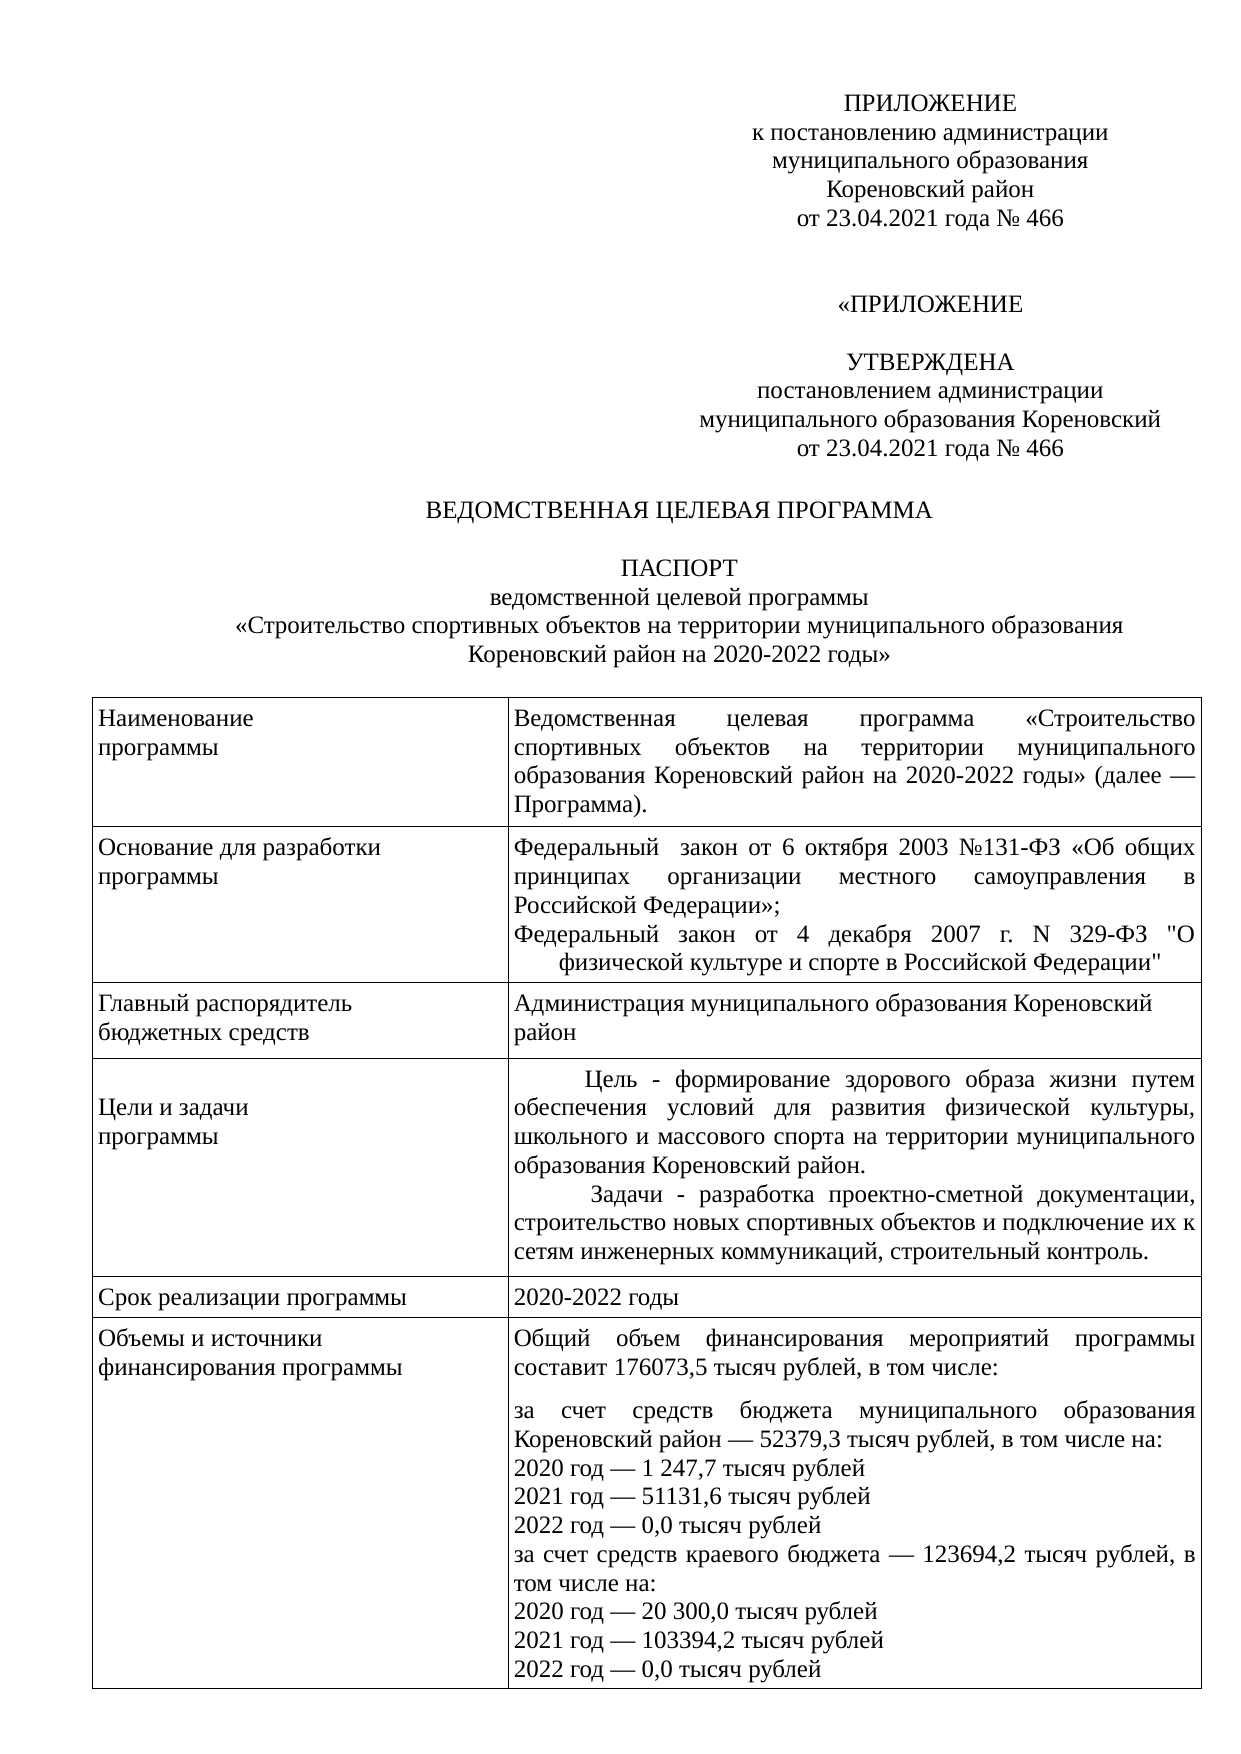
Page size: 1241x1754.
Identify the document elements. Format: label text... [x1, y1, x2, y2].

table_cell Администрация муниципального образования Кореновский район [509, 983, 1201, 1057]
table_cell Цели и задачи программы [93, 1059, 508, 1276]
table_cell Объемы и источники финансирования программы [93, 1318, 508, 1688]
text ПРИЛОЖЕНИЕ [679, 88, 1181, 117]
text от 23.04.2021 года № 466 [679, 203, 1181, 232]
text «ПРИЛОЖЕНИЕ [679, 289, 1181, 318]
text ведомственной целевой программы [177, 582, 1181, 610]
table_cell Основание для разработки программы [93, 827, 508, 982]
table_cell Федеральный закон от 6 октября 2003 №131-ФЗ «Об общих принципах организации местного самоуправления в Российской Федерации»; Федеральный закон от 4 декабря 2007 г. N 329-ФЗ "О физической культуре и спорте в Российской Федерации" [509, 827, 1201, 982]
text ПАСПОРТ [177, 553, 1181, 582]
text ВЕДОМСТВЕННАЯ ЦЕЛЕВАЯ ПРОГРАММА [177, 495, 1181, 524]
table_header Ведомственная целевая программа «Строительство спортивных объектов на территории муниципального образования Кореновский район на 2020-2022 годы» (далее — Программа). [509, 698, 1201, 826]
text «Строительство спортивных объектов на территории муниципального образования Кореновский район на 2020-2022 годы» [177, 610, 1181, 668]
table_header Наименование программы [93, 698, 508, 826]
text от 23.04.2021 года № 466 [679, 433, 1181, 462]
text УТВЕРЖДЕНА [679, 347, 1181, 376]
text постановлением администрации муниципального образования Кореновский [679, 376, 1181, 433]
table_cell 2020-2022 годы [509, 1277, 1201, 1317]
text муниципального образования [679, 146, 1181, 174]
text Кореновский район [679, 174, 1181, 203]
text к постановлению администрации [679, 117, 1181, 146]
table_cell Цель - формирование здорового образа жизни путем обеспечения условий для развития физической культуры, школьного и массового спорта на территории муниципального образования Кореновский район. Задачи - разработка проектно-сметной документации, строительство новых спортивных объектов и подключение их к сетям инженерных коммуникаций, строительный контроль. [509, 1059, 1201, 1276]
table_cell Общий объем финансирования мероприятий программы составит 176073,5 тысяч рублей, в том числе: за счет средств бюджета муниципального образования Кореновский район — 52379,3 тысяч рублей, в том числе на: 2020 год — 1 247,7 тысяч рублей 2021 год — 51131,6 тысяч рублей 2022 год — 0,0 тысяч рублей за счет средств краевого бюджета — 123694,2 тысяч рублей, в том числе на: 2020 год — 20 300,0 тысяч рублей 2021 год — 103394,2 тысяч рублей 2022 год — 0,0 тысяч рублей [509, 1318, 1201, 1688]
table_cell Срок реализации программы [93, 1277, 508, 1317]
table_cell Главный распорядитель бюджетных средств [93, 983, 508, 1057]
